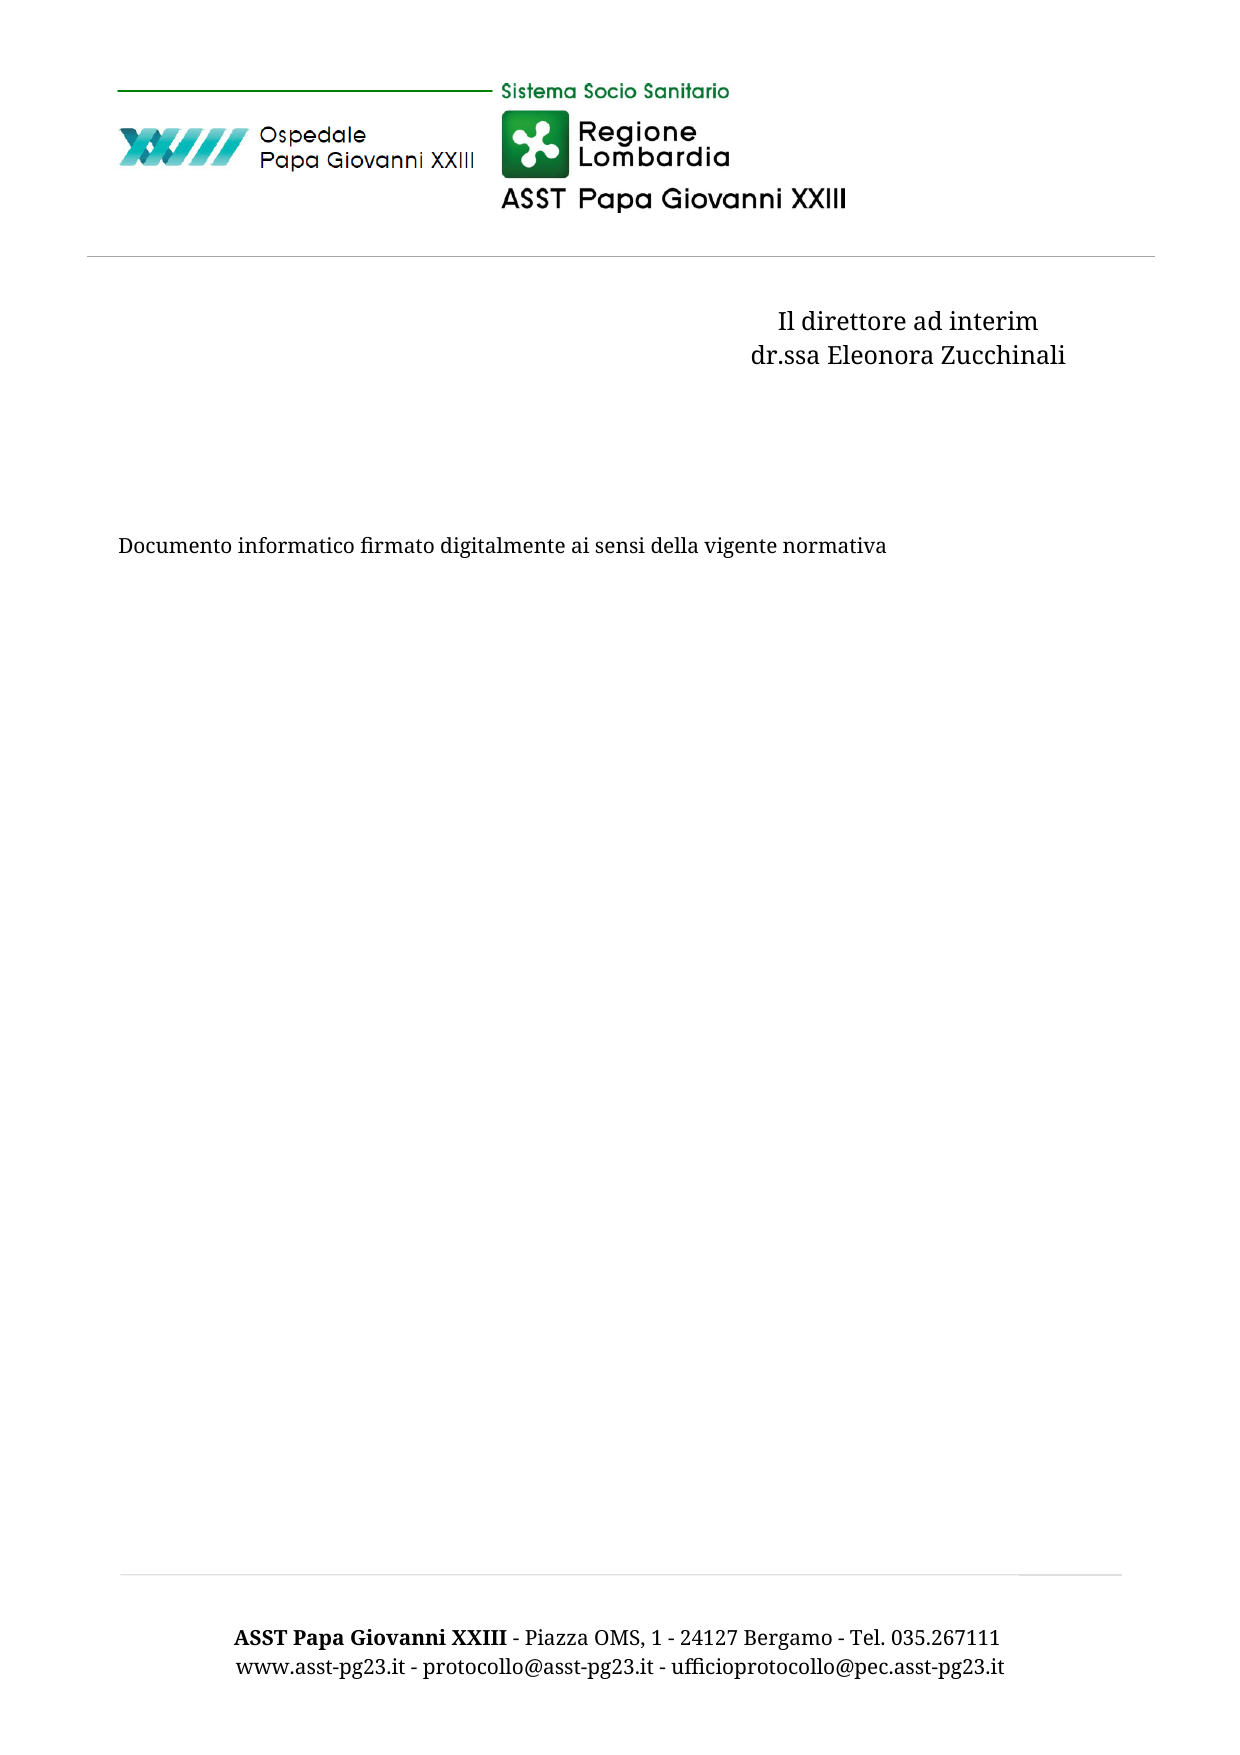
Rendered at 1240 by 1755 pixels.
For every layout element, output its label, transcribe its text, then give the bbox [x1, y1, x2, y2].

text dr.ssa Eleonora Zucchinali [664, 338, 1152, 372]
text Documento informatico firmato digitalmente ai sensi della vigente normativa [118, 531, 1152, 559]
text Il direttore ad interim [664, 304, 1152, 338]
